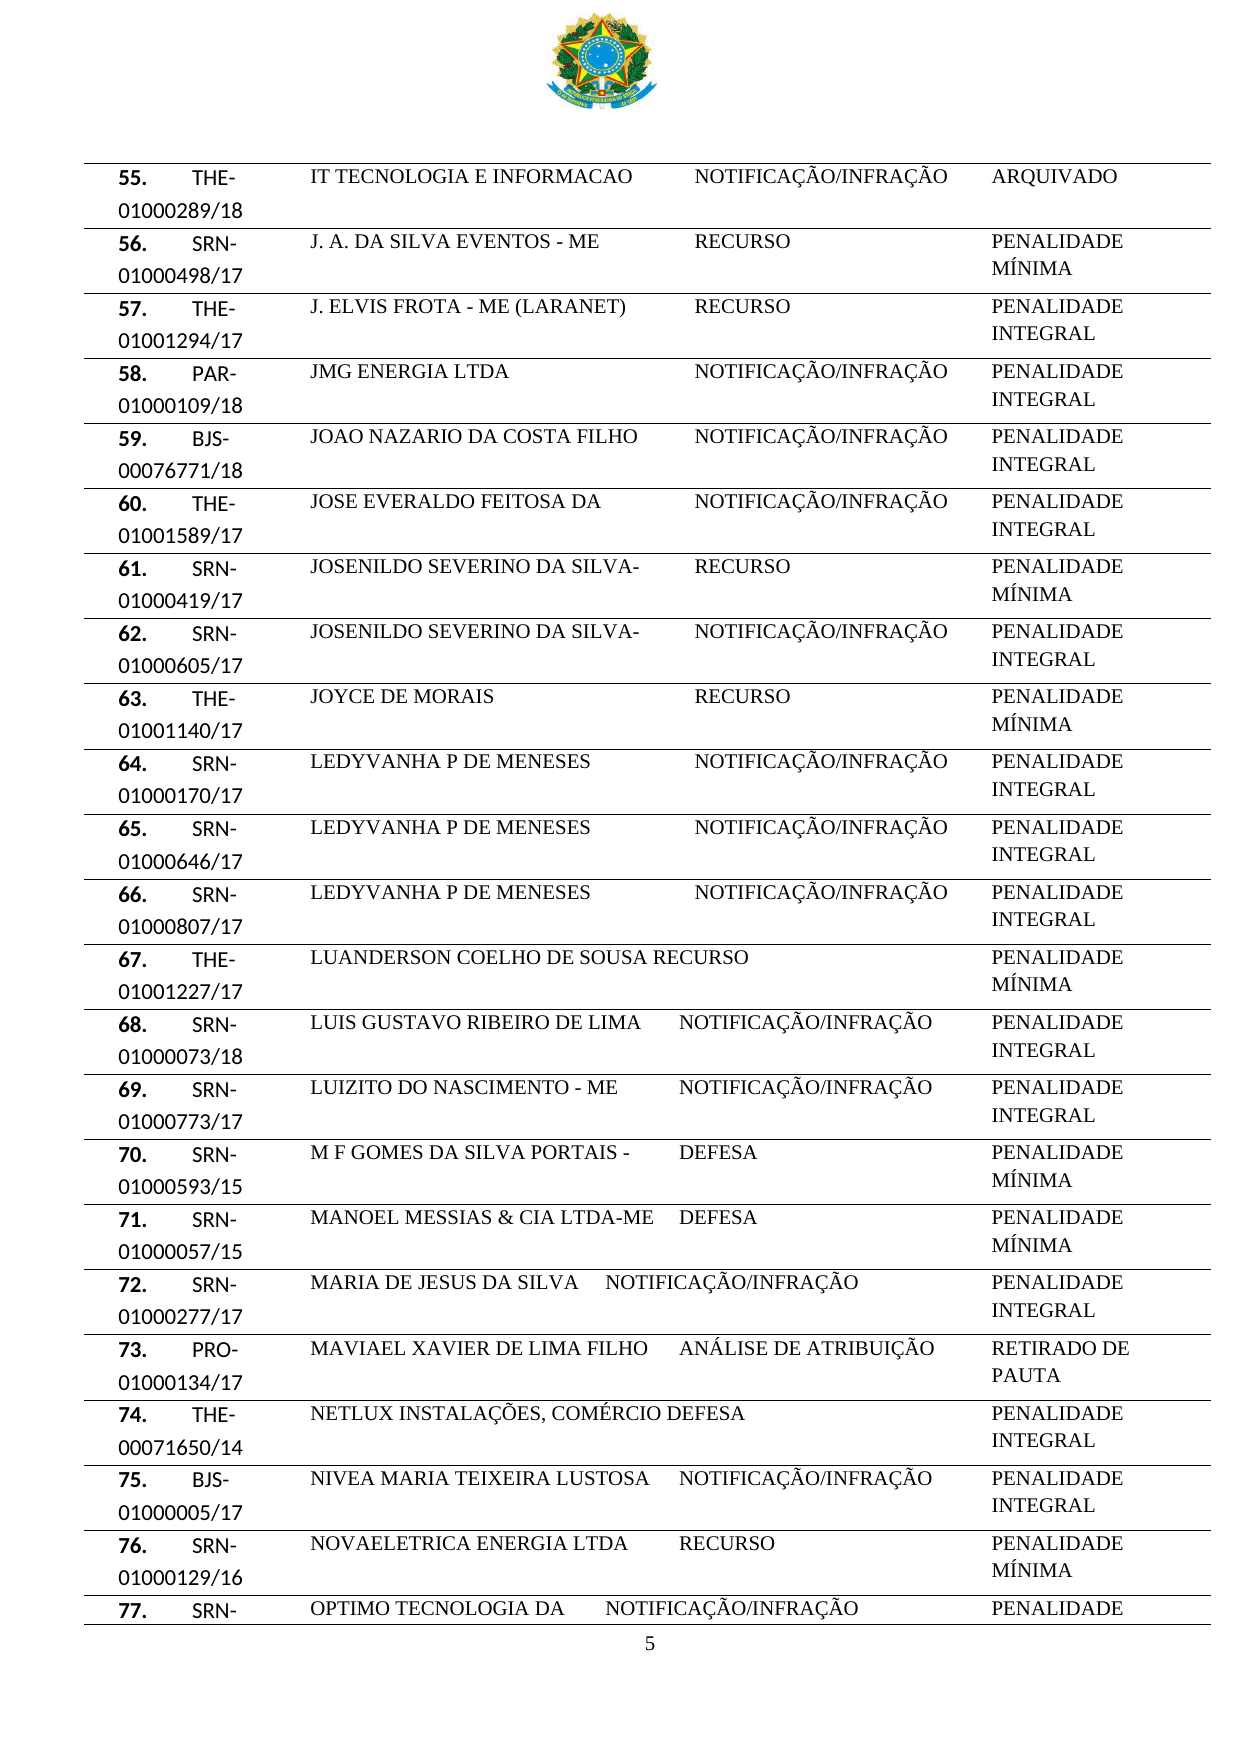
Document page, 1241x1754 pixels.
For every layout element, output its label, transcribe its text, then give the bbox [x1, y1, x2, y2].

table_cell RECURSO [694, 554, 991, 618]
table_cell RECURSO [694, 684, 991, 748]
table_cell THE-01001140/17 [84, 684, 310, 748]
table_cell NOTIFICAÇÃO/INFRAÇÃO [694, 750, 991, 813]
table_cell LUIS GUSTAVO RIBEIRO DE LIMA NOTIFICAÇÃO/INFRAÇÃO [310, 1010, 991, 1074]
table_cell JOYCE DE MORAIS [310, 684, 694, 748]
table_cell NETLUX INSTALAÇÕES, COMÉRCIO DEFESA [310, 1401, 991, 1464]
table_cell SRN-01000605/17 [84, 619, 310, 683]
table_cell SRN-01000773/17 [84, 1075, 310, 1139]
table_cell JOSENILDO SEVERINO DA SILVA- [310, 554, 694, 618]
table_cell PRO-01000134/17 [84, 1335, 310, 1399]
table_cell NOTIFICAÇÃO/INFRAÇÃO [694, 164, 991, 228]
table_cell SRN-01000057/15 [84, 1205, 310, 1269]
table_cell THE-01001589/17 [84, 489, 310, 553]
table_cell PAR-01000109/18 [84, 359, 310, 423]
table_cell PENALIDADE INTEGRAL [991, 880, 1211, 944]
table_cell PENALIDADE INTEGRAL [991, 1270, 1211, 1334]
table_cell J. ELVIS FROTA - ME (LARANET) [310, 294, 694, 358]
table_cell PENALIDADE INTEGRAL [991, 1401, 1211, 1464]
table_cell PENALIDADE INTEGRAL [991, 619, 1211, 683]
table_cell MAVIAEL XAVIER DE LIMA FILHO ANÁLISE DE ATRIBUIÇÃO [310, 1335, 991, 1399]
table_cell SRN-01000646/17 [84, 815, 310, 879]
table_cell SRN-01000073/18 [84, 1010, 310, 1074]
table_cell BJS-00076771/18 [84, 424, 310, 488]
table_cell NIVEA MARIA TEIXEIRA LUSTOSA NOTIFICAÇÃO/INFRAÇÃO [310, 1466, 991, 1530]
table_cell SRN-01000419/17 [84, 554, 310, 618]
table_cell IT TECNOLOGIA E INFORMACAO [310, 164, 694, 228]
table_cell PENALIDADE INTEGRAL [991, 359, 1211, 423]
table_cell PENALIDADE INTEGRAL [991, 815, 1211, 879]
table_cell SRN-01000807/17 [84, 880, 310, 944]
table_cell PENALIDADE [991, 1596, 1211, 1624]
table_cell PENALIDADE INTEGRAL [991, 489, 1211, 553]
table_cell SRN-01000750/17 [84, 1596, 310, 1624]
table_cell SRN-01000129/16 [84, 1531, 310, 1595]
table_cell ARQUIVADO [991, 164, 1211, 228]
table_cell PENALIDADE INTEGRAL [991, 1075, 1211, 1139]
table_cell PENALIDADE MÍNIMA [991, 1140, 1211, 1204]
table_cell NOTIFICAÇÃO/INFRAÇÃO [694, 815, 991, 879]
table_cell SRN-01000170/17 [84, 750, 310, 813]
table_cell PENALIDADE MÍNIMA [991, 229, 1211, 293]
table_cell NOVAELETRICA ENERGIA LTDA RECURSO [310, 1531, 991, 1595]
table_cell NOTIFICAÇÃO/INFRAÇÃO [694, 489, 991, 553]
table_cell JOSE EVERALDO FEITOSA DA [310, 489, 694, 553]
table_cell MANOEL MESSIAS & CIA LTDA-ME DEFESA [310, 1205, 991, 1269]
table_cell THE-01001227/17 [84, 945, 310, 1009]
table_cell SRN-01000593/15 [84, 1140, 310, 1204]
table_cell PENALIDADE MÍNIMA [991, 684, 1211, 748]
table_cell PENALIDADE INTEGRAL [991, 1466, 1211, 1530]
table_cell SRN-01000277/17 [84, 1270, 310, 1334]
table_cell THE-01001294/17 [84, 294, 310, 358]
table_cell PENALIDADE MÍNIMA [991, 945, 1211, 1009]
table_cell PENALIDADE MÍNIMA [991, 554, 1211, 618]
table_cell M F GOMES DA SILVA PORTAIS - DEFESA [310, 1140, 991, 1204]
table_cell LEDYVANHA P DE MENESES [310, 815, 694, 879]
table_cell JOAO NAZARIO DA COSTA FILHO [310, 424, 694, 488]
table_cell OPTIMO TECNOLOGIA DA NOTIFICAÇÃO/INFRAÇÃO [310, 1596, 991, 1624]
table_cell LUANDERSON COELHO DE SOUSA RECURSO [310, 945, 991, 1009]
table_cell PENALIDADE INTEGRAL [991, 294, 1211, 358]
table_cell PENALIDADE MÍNIMA [991, 1205, 1211, 1269]
table_cell THE-01000289/18 [84, 164, 310, 228]
table_cell JOSENILDO SEVERINO DA SILVA- [310, 619, 694, 683]
table_cell NOTIFICAÇÃO/INFRAÇÃO [694, 880, 991, 944]
table_cell LUIZITO DO NASCIMENTO - ME NOTIFICAÇÃO/INFRAÇÃO [310, 1075, 991, 1139]
table_cell PENALIDADE MÍNIMA [991, 1531, 1211, 1595]
table_cell NOTIFICAÇÃO/INFRAÇÃO [694, 359, 991, 423]
table_cell SRN-01000498/17 [84, 229, 310, 293]
table_cell PENALIDADE INTEGRAL [991, 750, 1211, 813]
table_cell JMG ENERGIA LTDA [310, 359, 694, 423]
table_cell THE-00071650/14 [84, 1401, 310, 1464]
table_cell BJS-01000005/17 [84, 1466, 310, 1530]
table_cell NOTIFICAÇÃO/INFRAÇÃO [694, 424, 991, 488]
table_cell LEDYVANHA P DE MENESES [310, 750, 694, 813]
table_cell RECURSO [694, 229, 991, 293]
table_cell PENALIDADE INTEGRAL [991, 1010, 1211, 1074]
table_cell NOTIFICAÇÃO/INFRAÇÃO [694, 619, 991, 683]
table_cell RETIRADO DE PAUTA [991, 1335, 1211, 1399]
table_cell J. A. DA SILVA EVENTOS - ME [310, 229, 694, 293]
table_cell PENALIDADE INTEGRAL [991, 424, 1211, 488]
table_cell MARIA DE JESUS DA SILVA NOTIFICAÇÃO/INFRAÇÃO [310, 1270, 991, 1334]
table_cell RECURSO [694, 294, 991, 358]
table_cell LEDYVANHA P DE MENESES [310, 880, 694, 944]
